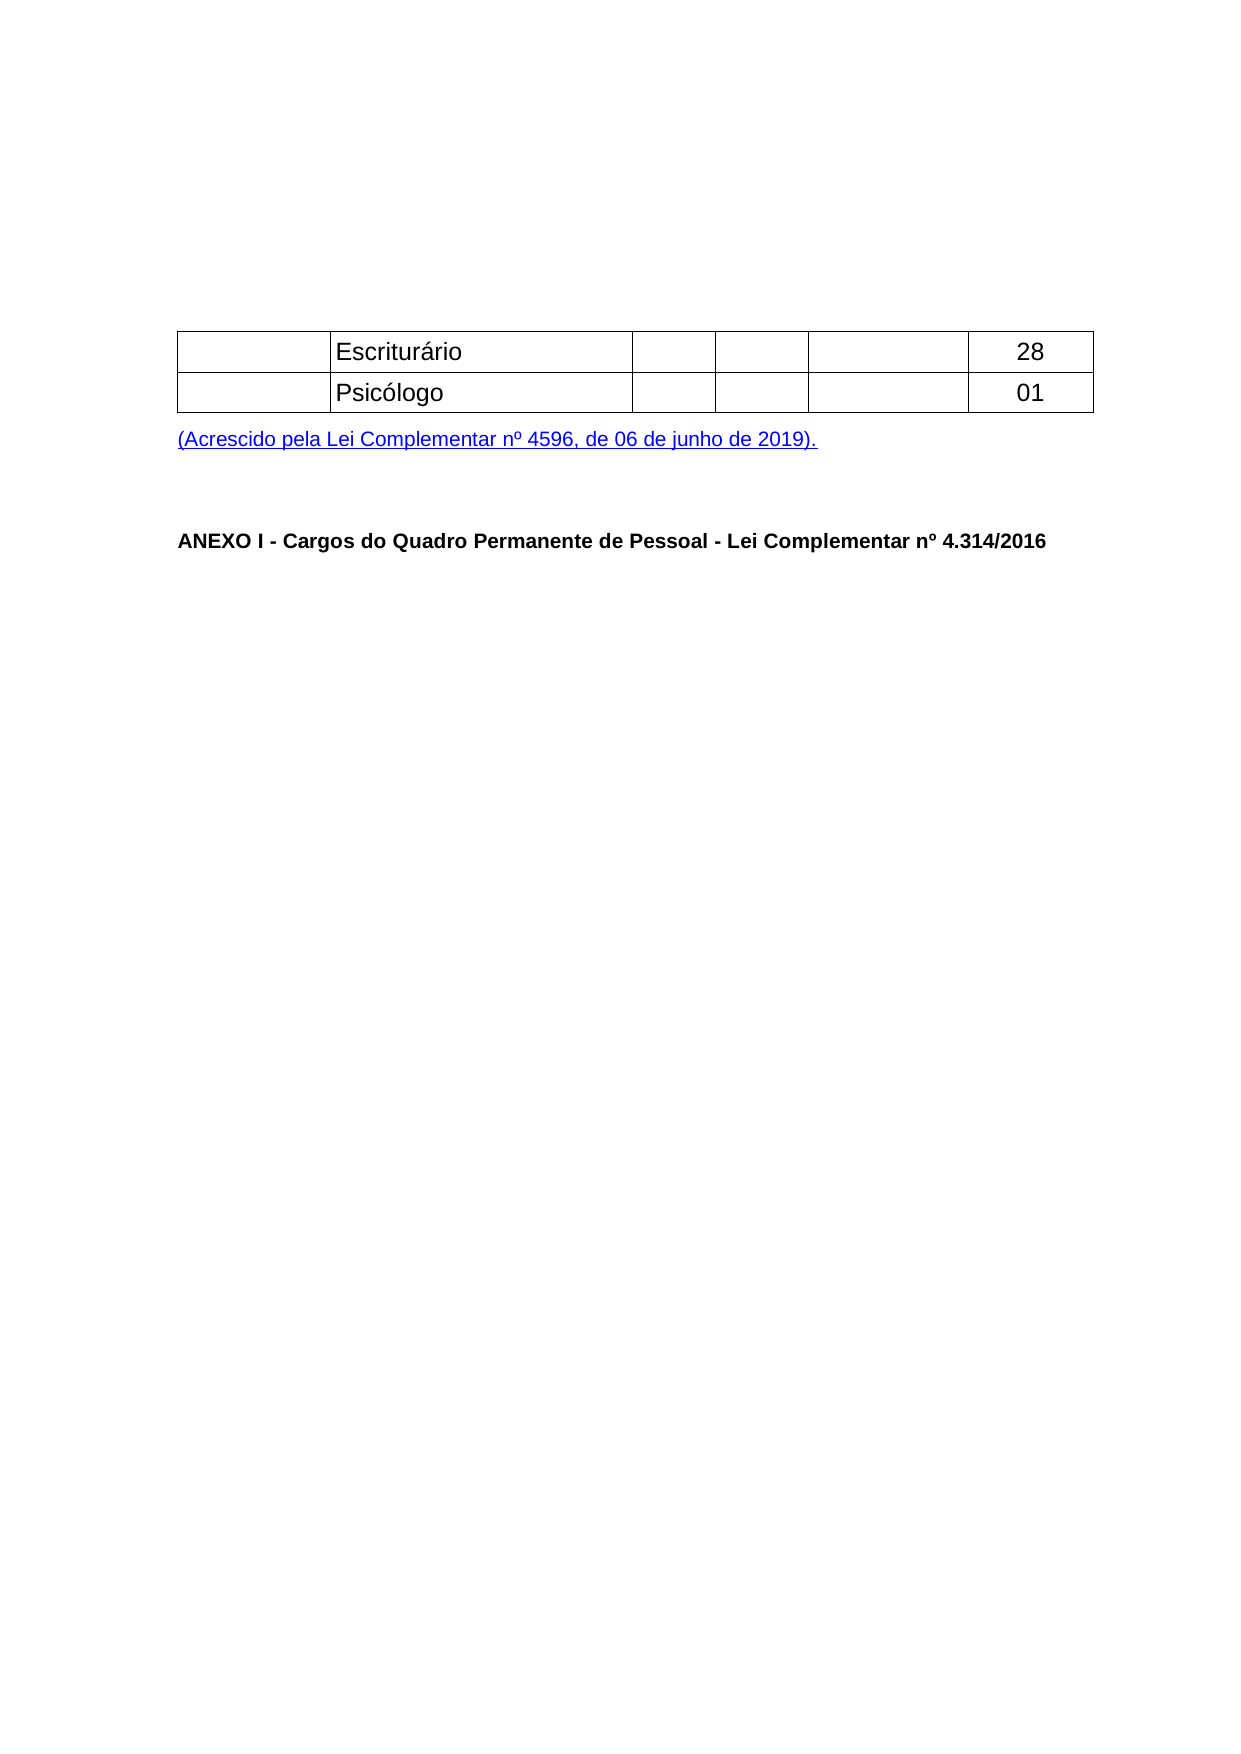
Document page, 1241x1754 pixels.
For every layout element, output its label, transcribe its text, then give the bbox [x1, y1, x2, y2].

subtitle (Acrescido pela Lei Complementar nº 4596, de 06 de junho de 2019). [177, 427, 1114, 451]
table_cell [633, 373, 715, 412]
table_cell [178, 373, 330, 412]
table_header Escriturário [331, 332, 632, 372]
table_header 28 [969, 332, 1093, 372]
table_cell [809, 373, 968, 412]
table_cell [716, 373, 808, 412]
table_header [633, 332, 715, 372]
table_header [716, 332, 808, 372]
table_cell Psicólogo [331, 373, 632, 412]
table_header [178, 332, 330, 372]
subtitle ANEXO I - Cargos do Quadro Permanente de Pessoal - Lei Complementar nº 4.314/2016 [177, 529, 1114, 553]
table_header [809, 332, 968, 372]
table_cell 01 [969, 373, 1093, 412]
